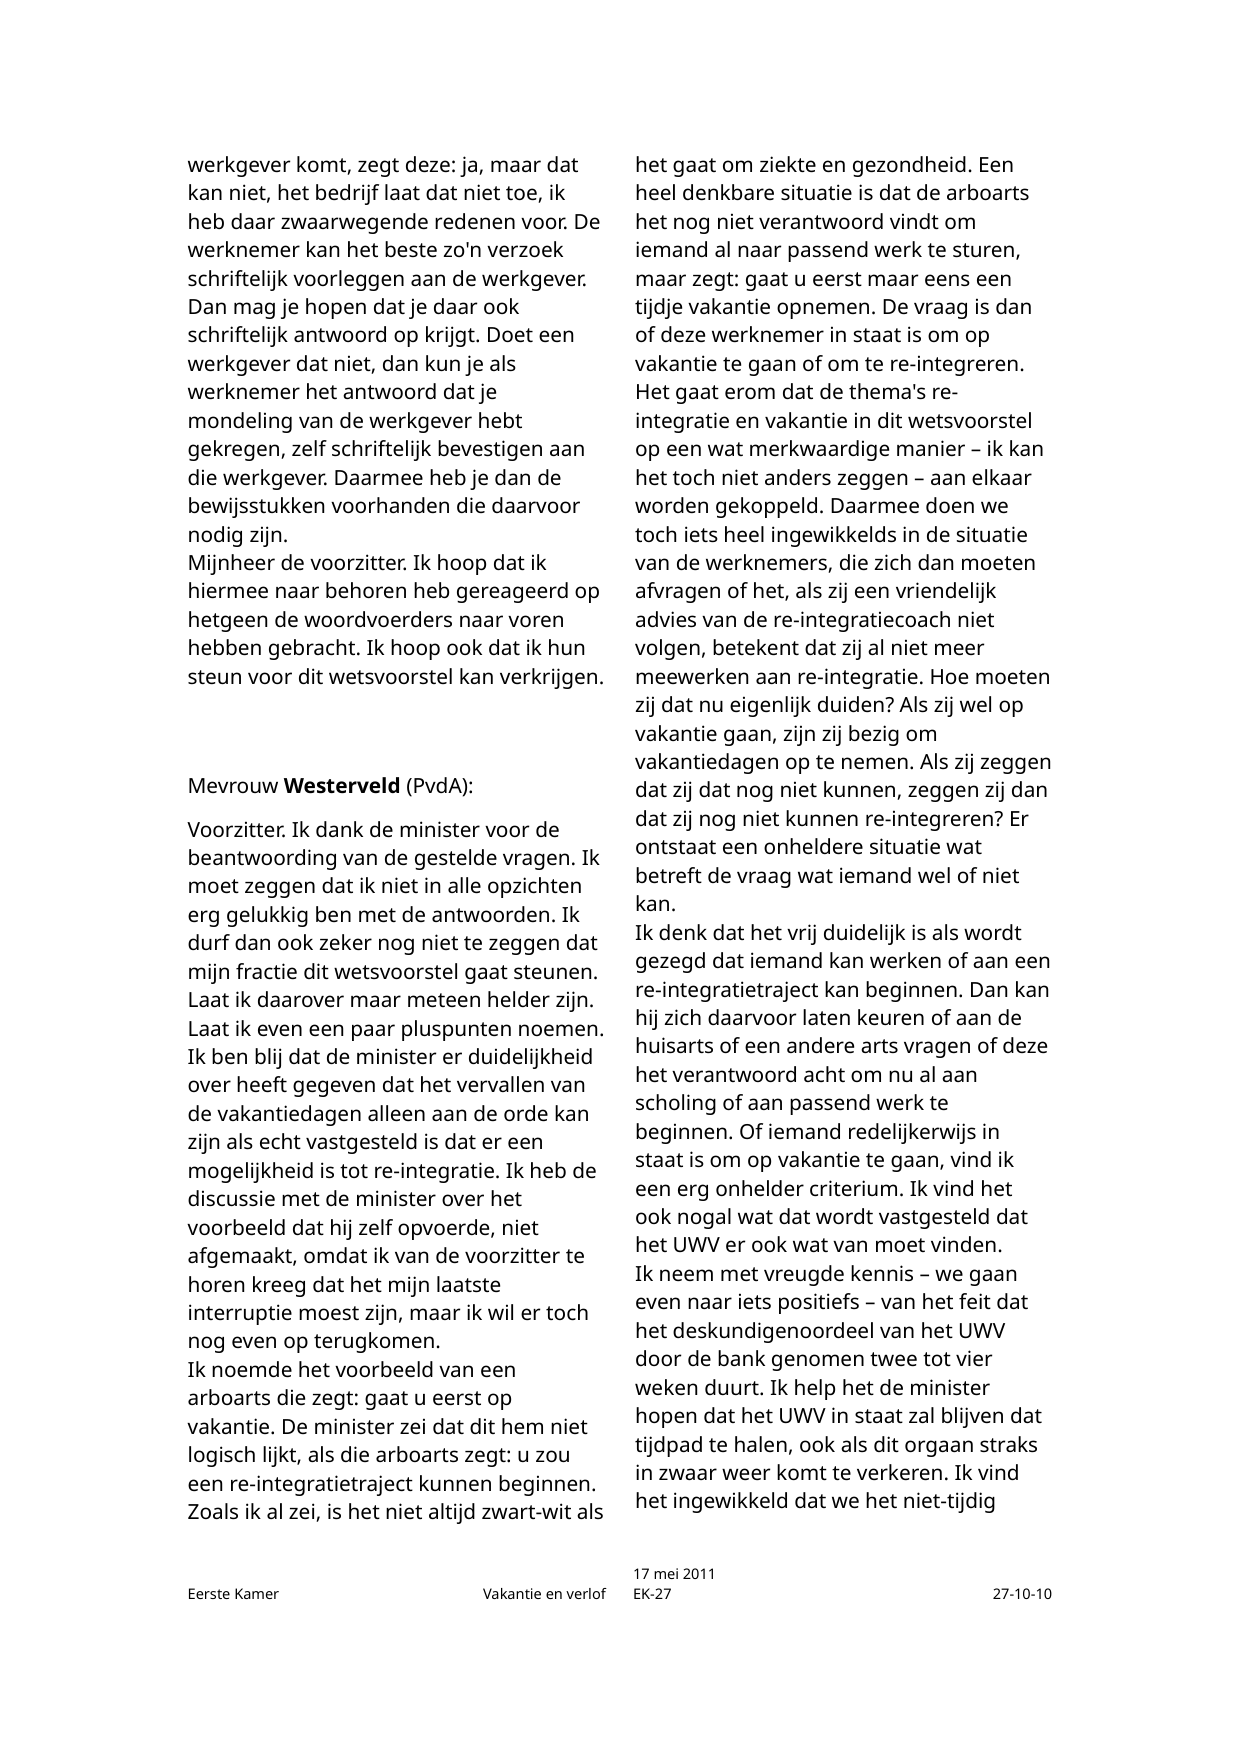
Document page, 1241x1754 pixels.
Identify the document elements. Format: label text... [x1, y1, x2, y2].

text  [187, 720, 605, 749]
text Voorzitter. Ik dank de minister voor de beantwoording van de gestelde vragen. Ik moet zeggen dat ik niet in alle opzichten erg gelukkig ben met de antwoorden. Ik durf dan ook zeker nog niet te zeggen dat mijn fractie dit wetsvoorstel gaat steunen. Laat ik daarover maar meteen helder zijn. [187, 815, 605, 1014]
text Het gaat erom dat de thema's re-integratie en vakantie in dit wetsvoorstel op een wat merkwaardige manier – ik kan het toch niet anders zeggen – aan elkaar worden gekoppeld. Daarmee doen we toch iets heel ingewikkelds in de situatie van de werknemers, die zich dan moeten afvragen of het, als zij een vriendelijk advies van de re-integratiecoach niet volgen, betekent dat zij al niet meer meewerken aan re-integratie. Hoe moeten zij dat nu eigenlijk duiden? Als zij wel op vakantie gaan, zijn zij bezig om vakantiedagen op te nemen. Als zij zeggen dat zij dat nog niet kunnen, zeggen zij dan dat zij nog niet kunnen re-integreren? Er ontstaat een onheldere situatie wat betreft de vraag wat iemand wel of niet kan. [635, 377, 1053, 918]
text Ik denk dat het vrij duidelijk is als wordt gezegd dat iemand kan werken of aan een re-integratietraject kan beginnen. Dan kan hij zich daarvoor laten keuren of aan de huisarts of een andere arts vragen of deze het verantwoord acht om nu al aan scholing of aan passend werk te beginnen. Of iemand redelijkerwijs in staat is om op vakantie te gaan, vind ik een erg onhelder criterium. Ik vind het ook nogal wat dat wordt vastgesteld dat het UWV er ook wat van moet vinden. [635, 918, 1053, 1259]
text Laat ik even een paar pluspunten noemen. Ik ben blij dat de minister er duidelijkheid over heeft gegeven dat het vervallen van de vakantiedagen alleen aan de orde kan zijn als echt vastgesteld is dat er een mogelijkheid is tot re-integratie. Ik heb de discussie met de minister over het voorbeeld dat hij zelf opvoerde, niet afgemaakt, omdat ik van de voorzitter te horen kreeg dat het mijn laatste interruptie moest zijn, maar ik wil er toch nog even op terugkomen. [187, 1014, 605, 1355]
text Ik noemde het voorbeeld van een arboarts die zegt: gaat u eerst op vakantie. De minister zei dat dit hem niet logisch lijkt, als die arboarts zegt: u zou een re-integratietraject kunnen beginnen. Zoals ik al zei, is het niet altijd zwart-wit als [187, 1355, 605, 1526]
text Ik neem met vreugde kennis – we gaan even naar iets positiefs – van het feit dat het deskundigenoordeel van het UWV door de bank genomen twee tot vier weken duurt. Ik help het de minister hopen dat het UWV in staat zal blijven dat tijdpad te halen, ook als dit orgaan straks in zwaar weer komt te verkeren. Ik vind het ingewikkeld dat we het niet-tijdig [635, 1259, 1053, 1515]
text werkgever komt, zegt deze: ja, maar dat kan niet, het bedrijf laat dat niet toe, ik heb daar zwaarwegende redenen voor. De werknemer kan het beste zo'n verzoek schriftelijk voorleggen aan de werkgever. Dan mag je hopen dat je daar ook schriftelijk antwoord op krijgt. Doet een werkgever dat niet, dan kun je als werknemer het antwoord dat je mondeling van de werkgever hebt gekregen, zelf schriftelijk bevestigen aan die werkgever. Daarmee heb je dan de bewijsstukken voorhanden die daarvoor nodig zijn. [187, 150, 605, 548]
text Mijnheer de voorzitter. Ik hoop dat ik hiermee naar behoren heb gereageerd op hetgeen de woordvoerders naar voren hebben gebracht. Ik hoop ook dat ik hun steun voor dit wetsvoorstel kan verkrijgen. [187, 548, 605, 690]
text het gaat om ziekte en gezondheid. Een heel denkbare situatie is dat de arboarts het nog niet verantwoord vindt om iemand al naar passend werk te sturen, maar zegt: gaat u eerst maar eens een tijdje vakantie opnemen. De vraag is dan of deze werknemer in staat is om op vakantie te gaan of om te re-integreren. [635, 150, 1053, 377]
text Mevrouw Westerveld (PvdA): [187, 771, 605, 800]
